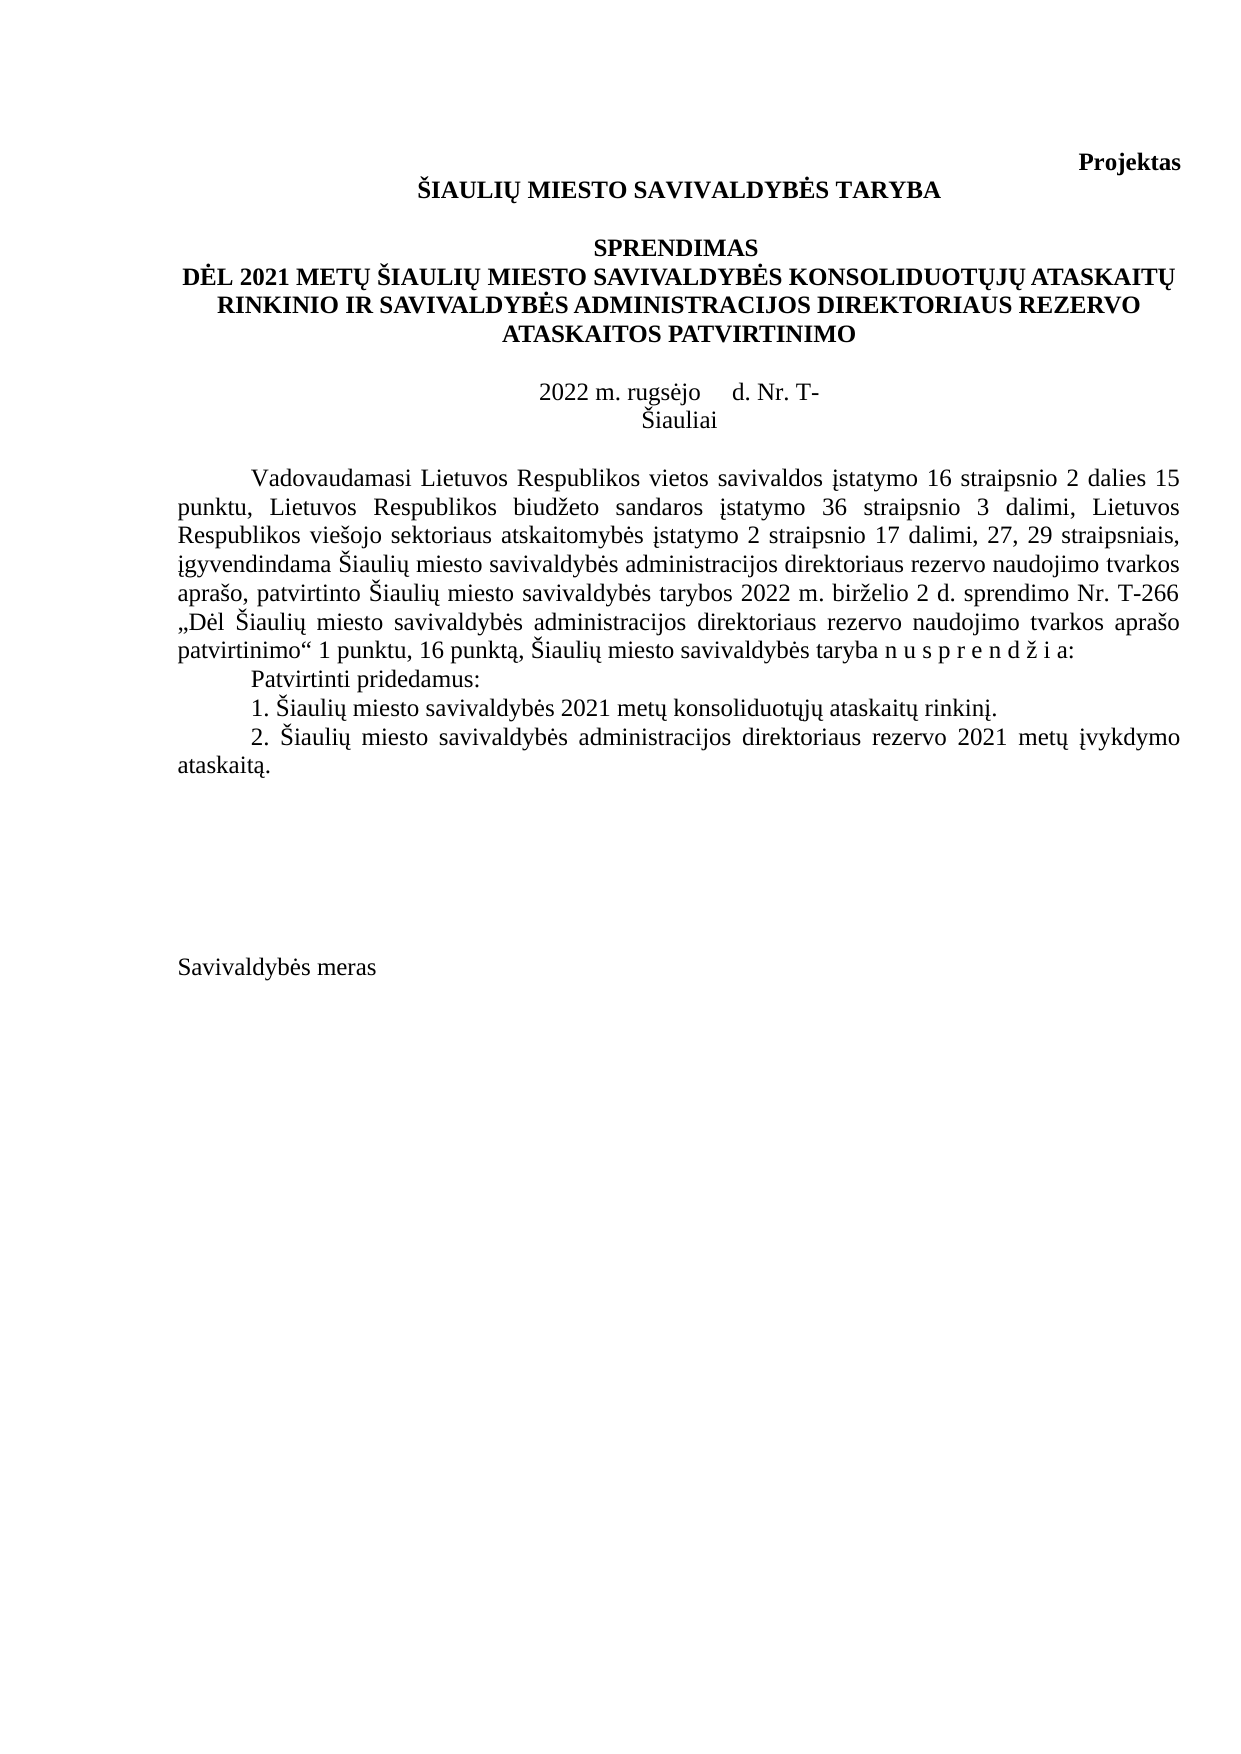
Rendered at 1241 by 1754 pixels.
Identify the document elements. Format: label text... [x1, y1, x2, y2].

text SPRENDIMAS [177, 233, 1181, 262]
text 1. Šiaulių miesto savivaldybės 2021 metų konsoliduotųjų ataskaitų rinkinį. [177, 693, 1181, 722]
text 2022 m. rugsėjo d. Nr. T- [177, 377, 1181, 406]
text Savivaldybės meras [177, 952, 1181, 981]
text DĖL 2021 METŲ ŠIAULIŲ MIESTO SAVIVALDYBĖS KONSOLIDUOTŲJŲ ATASKAITŲ RINKINIO IR SAVIVALDYBĖS ADMINISTRACIJOS DIREKTORIAUS REZERVO ATASKAITOS PATVIRTINIMO [177, 262, 1181, 348]
text Projektas [177, 147, 1181, 176]
text ŠIAULIŲ MIESTO SAVIVALDYBĖS TARYBA [177, 176, 1181, 204]
text Patvirtinti pridedamus: [177, 664, 1181, 693]
text Vadovaudamasi Lietuvos Respublikos vietos savivaldos įstatymo 16 straipsnio 2 dalies 15 punktu, Lietuvos Respublikos biudžeto sandaros įstatymo 36 straipsnio 3 dalimi, Lietuvos Respublikos viešojo sektoriaus atskaitomybės įstatymo 2 straipsnio 17 dalimi, 27, 29 straipsniais, įgyvendindama Šiaulių miesto savivaldybės administracijos direktoriaus rezervo naudojimo tvarkos aprašo, patvirtinto Šiaulių miesto savivaldybės tarybos 2022 m. birželio 2 d. sprendimo Nr. T-266 „Dėl Šiaulių miesto savivaldybės administracijos direktoriaus rezervo naudojimo tvarkos aprašo patvirtinimo“ 1 punktu, 16 punktą, Šiaulių miesto savivaldybės taryba n u s p r e n d ž i a: [177, 463, 1181, 664]
text Šiauliai [177, 406, 1181, 434]
text 2. Šiaulių miesto savivaldybės administracijos direktoriaus rezervo 2021 metų įvykdymo ataskaitą. [177, 722, 1181, 779]
